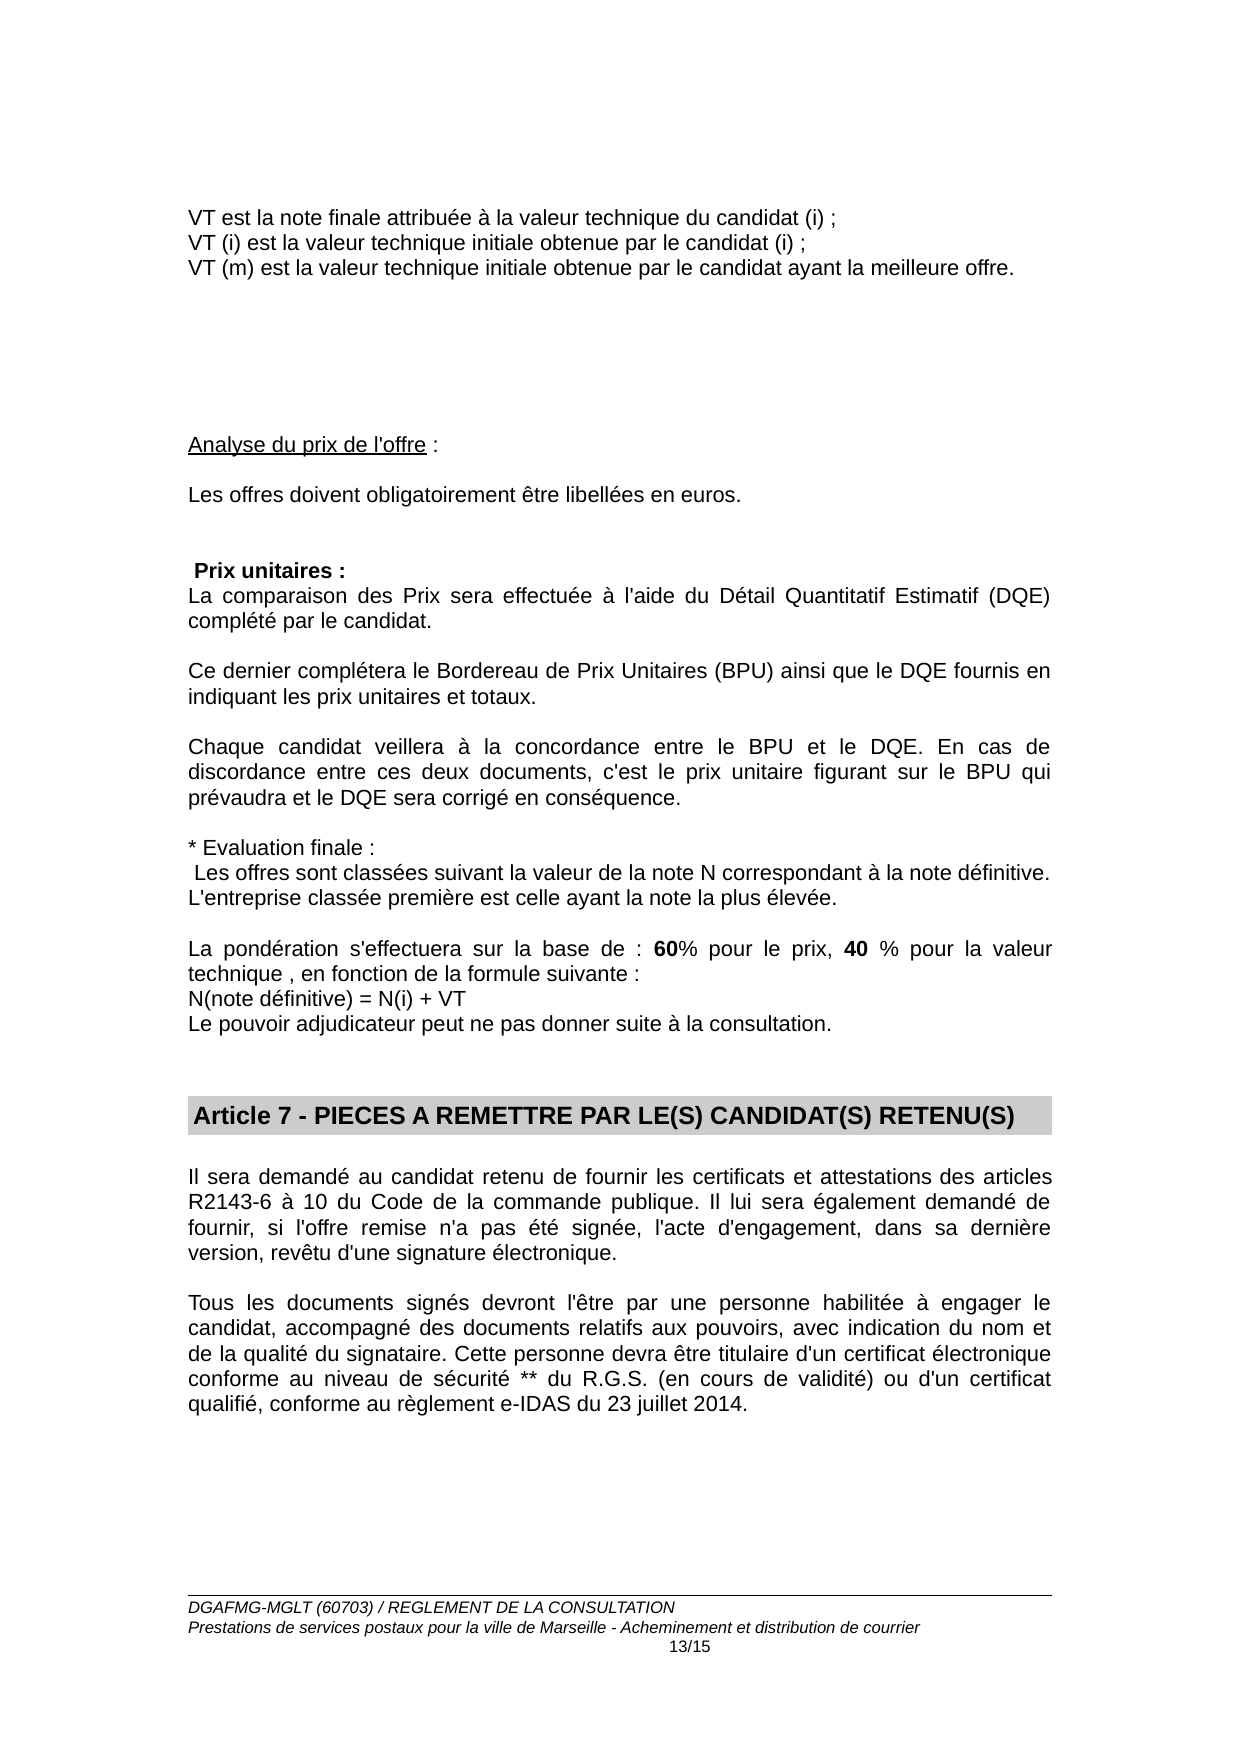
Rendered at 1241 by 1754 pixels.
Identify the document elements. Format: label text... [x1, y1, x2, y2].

text Le pouvoir adjudicateur peut ne pas donner suite à la consultation. [188, 1011, 1052, 1036]
subtitle PIECES A REMETTRE PAR LE(S) CANDIDAT(S) RETENU(S) [190, 1098, 1050, 1132]
text La comparaison des Prix sera effectuée à l'aide du Détail Quantitatif Estimatif (DQE) complété par le candidat. [188, 583, 1052, 633]
text N(note définitive) = N(i) + VT [188, 986, 1052, 1011]
text VT (i) est la valeur technique initiale obtenue par le candidat (i) ; [188, 230, 1052, 255]
text La pondération s'effectuera sur la base de : 60% pour le prix, 40 % pour la valeur technique , en fonction de la formule suivante : [188, 936, 1052, 986]
text Les offres doivent obligatoirement être libellées en euros. [188, 482, 1052, 507]
text VT est la note finale attribuée à la valeur technique du candidat (i) ; [188, 204, 1052, 230]
text Tous les documents signés devront l'être par une personne habilitée à engager le candidat, accompagné des documents relatifs aux pouvoirs, avec indication du nom et de la qualité du signataire. Cette personne devra être titulaire d'un certificat électronique conforme au niveau de sécurité ** du R.G.S. (en cours de validité) ou d'un certificat qualifié, conforme au règlement e-IDAS du 23 juillet 2014. [188, 1290, 1052, 1416]
text Les offres sont classées suivant la valeur de la note N correspondant à la note définitive. L'entreprise classée première est celle ayant la note la plus élevée. [188, 860, 1052, 910]
text * Evaluation finale : [188, 835, 1052, 860]
text Analyse du prix de l'offre : [188, 431, 1052, 457]
text VT (m) est la valeur technique initiale obtenue par le candidat ayant la meilleure offre. [188, 255, 1052, 280]
text Chaque candidat veillera à la concordance entre le BPU et le DQE. En cas de discordance entre ces deux documents, c'est le prix unitaire figurant sur le BPU qui prévaudra et le DQE sera corrigé en conséquence. [188, 734, 1052, 809]
text Ce dernier complétera le Bordereau de Prix Unitaires (BPU) ainsi que le DQE fournis en indiquant les prix unitaires et totaux. [188, 658, 1052, 709]
text Prix unitaires : [188, 557, 1052, 583]
text Il sera demandé au candidat retenu de fournir les certificats et attestations des articles R2143-6 à 10 du Code de la commande publique. Il lui sera également demandé de fournir, si l'offre remise n'a pas été signée, l'acte d'engagement, dans sa dernière version, revêtu d'une signature électronique. [188, 1164, 1052, 1265]
